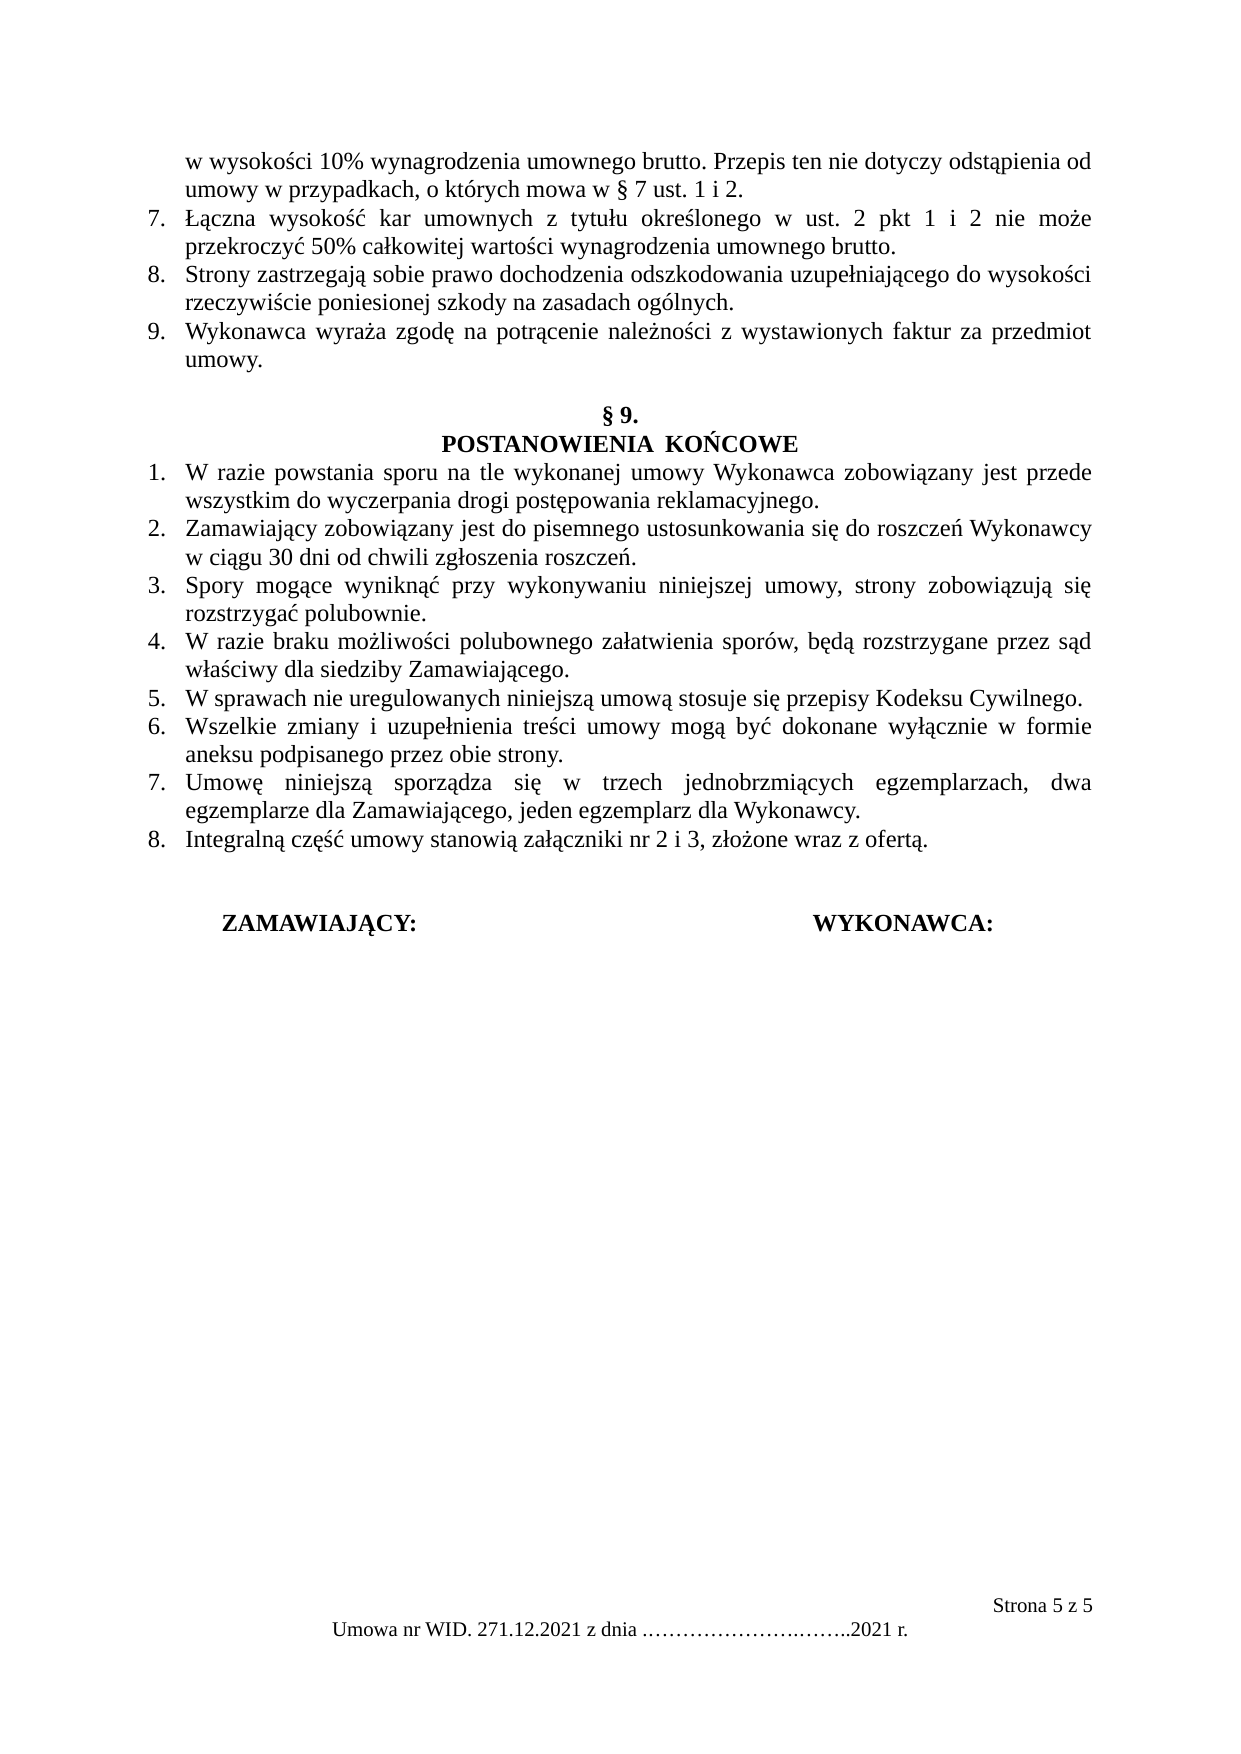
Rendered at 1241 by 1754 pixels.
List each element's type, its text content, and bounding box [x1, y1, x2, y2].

list Łączna wysokość kar umownych z tytułu określonego w ust. 2 pkt 1 i 2 nie może przekroczyć 50% całkowitej wartości wynagrodzenia umownego brutto. [147, 203, 1093, 260]
list W razie braku możliwości polubownego załatwienia sporów, będą rozstrzygane przez sąd właściwy dla siedziby Zamawiającego. [148, 627, 1093, 683]
list Integralną część umowy stanowią załączniki nr 2 i 3, złożone wraz z ofertą. [148, 824, 1093, 852]
text POSTANOWIENIA KOŃCOWE [148, 429, 1093, 457]
text § 9. [148, 401, 1093, 429]
list Strony zastrzegają sobie prawo dochodzenia odszkodowania uzupełniającego do wysokości rzeczywiście poniesionej szkody na zasadach ogólnych. [147, 260, 1093, 316]
list Spory mogące wyniknąć przy wykonywaniu niniejszej umowy, strony zobowiązują się rozstrzygać polubownie. [148, 570, 1093, 627]
list W razie powstania sporu na tle wykonanej umowy Wykonawca zobowiązany jest przede wszystkim do wyczerpania drogi postępowania reklamacyjnego. [148, 457, 1093, 514]
list Umowę niniejszą sporządza się w trzech jednobrzmiących egzemplarzach, dwa egzemplarze dla Zamawiającego, jeden egzemplarz dla Wykonawcy. [148, 768, 1093, 824]
list Zamawiający zobowiązany jest do pisemnego ustosunkowania się do roszczeń Wykonawcy w ciągu 30 dni od chwili zgłoszenia roszczeń. [148, 514, 1093, 570]
list Wszelkie zmiany i uzupełnienia treści umowy mogą być dokonane wyłącznie w formie aneksu podpisanego przez obie strony. [148, 711, 1093, 768]
list w wysokości 10% wynagrodzenia umownego brutto. Przepis ten nie dotyczy odstąpienia od umowy w przypadkach, o których mowa w § 7 ust. 1 i 2. [147, 147, 1093, 203]
list Wykonawca wyraża zgodę na potrącenie należności z wystawionych faktur za przedmiot umowy. [147, 316, 1093, 373]
list W sprawach nie uregulowanych niniejszą umową stosuje się przepisy Kodeksu Cywilnego. [148, 683, 1093, 711]
text ZAMAWIAJĄCY: WYKONAWCA: [148, 909, 1093, 937]
